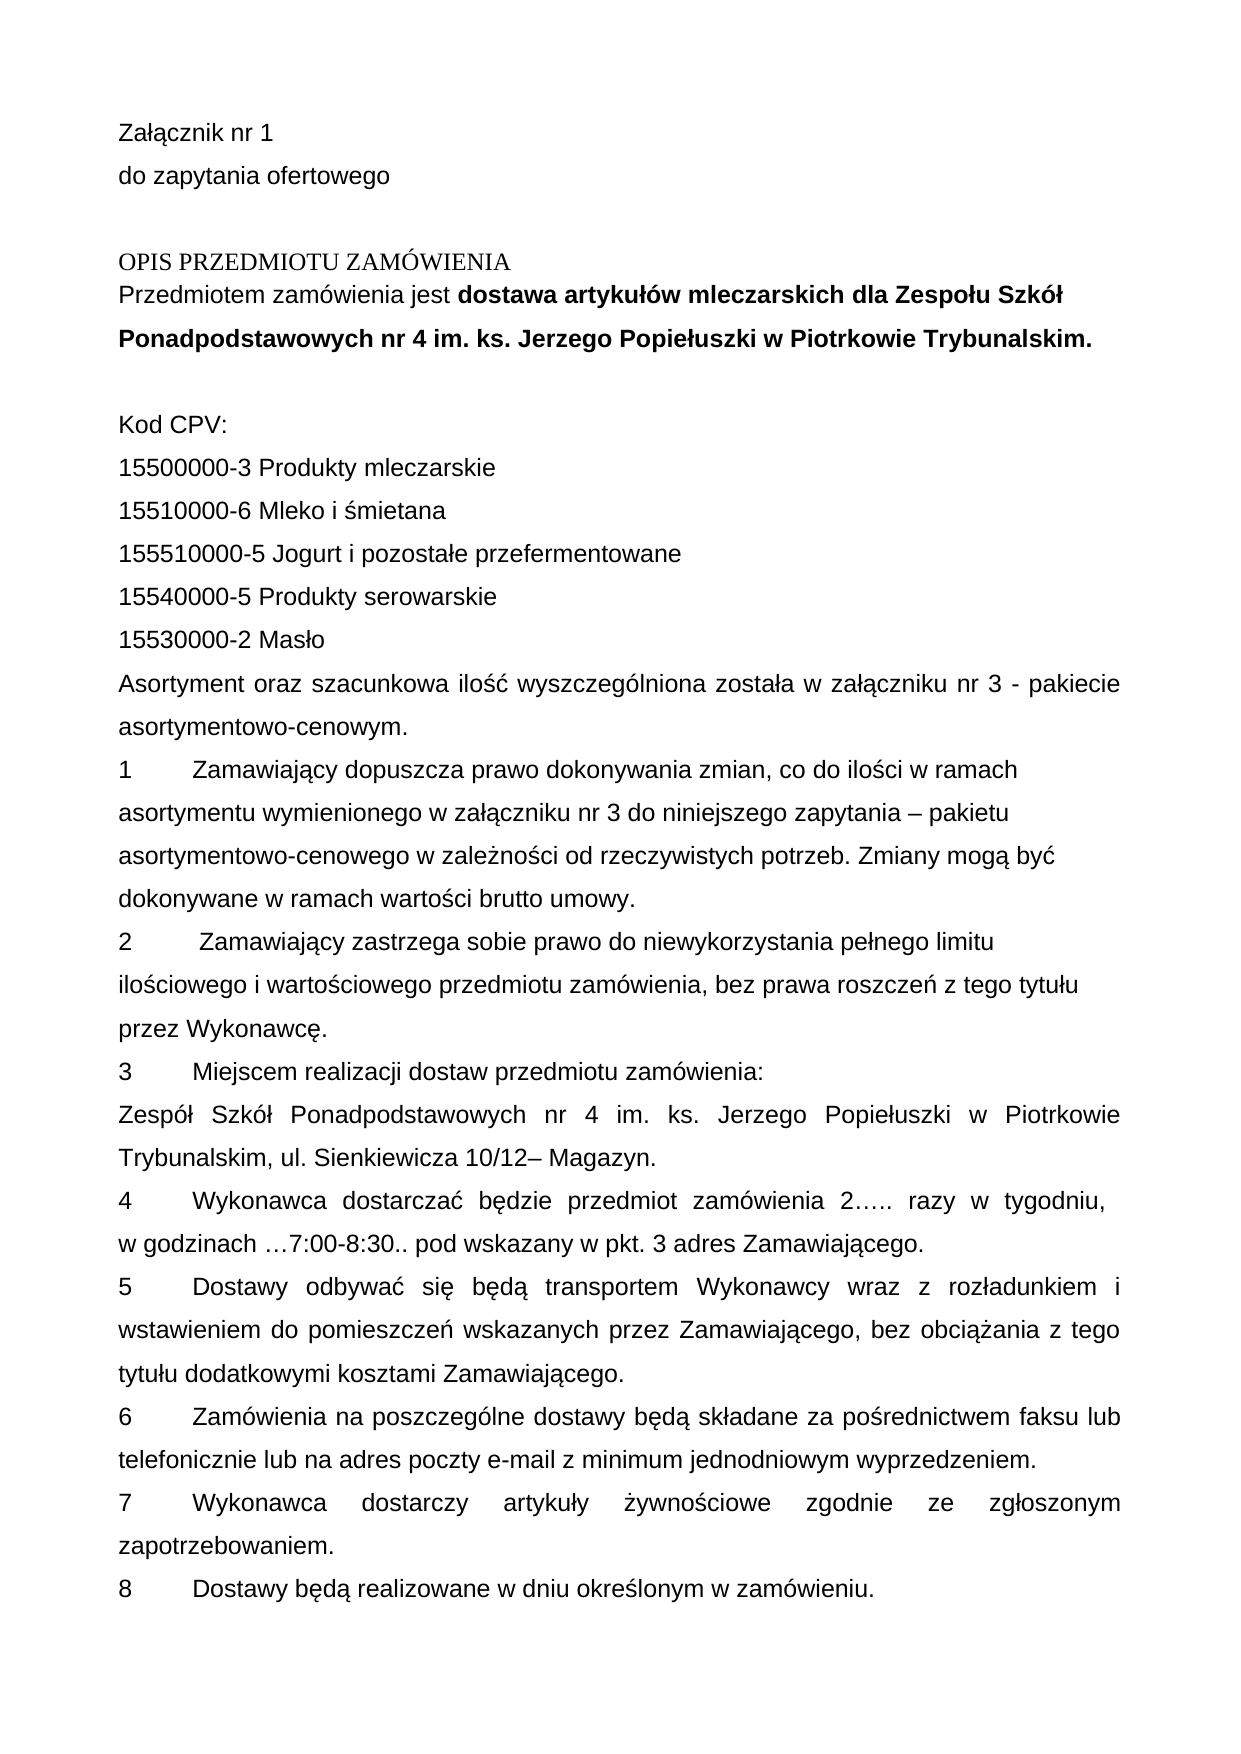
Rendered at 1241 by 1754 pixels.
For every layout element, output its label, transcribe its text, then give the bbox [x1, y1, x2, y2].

text Załącznik nr 1 [118, 118, 1122, 147]
list Zamawiający zastrzega sobie prawo do niewykorzystania pełnego limitu ilościowego i wartościowego przedmiotu zamówienia, bez prawa roszczeń z tego tytułu przez Wykonawcę. [118, 927, 1122, 1042]
text 15500000-3 Produkty mleczarskie [118, 453, 1122, 482]
list Miejscem realizacji dostaw przedmiotu zamówienia: [118, 1057, 1122, 1086]
text do zapytania ofertowego [118, 161, 1122, 190]
text Kod CPV: [118, 410, 1122, 439]
text 155510000-5 Jogurt i pozostałe przefermentowane [118, 539, 1122, 568]
text Zespół Szkół Ponadpodstawowych nr 4 im. ks. Jerzego Popiełuszki w Piotrkowie Trybunalskim, ul. Sienkiewicza 10/12– Magazyn. [118, 1100, 1122, 1172]
text Asortyment oraz szacunkowa ilość wyszczególniona została w załączniku nr 3 - pakiecie asortymentowo-cenowym. [118, 669, 1122, 741]
list Wykonawca dostarczać będzie przedmiot zamówienia 2….. razy w tygodniu, w godzinach …7:00-8:30.. pod wskazany w pkt. 3 adres Zamawiającego. [118, 1186, 1122, 1258]
list Dostawy odbywać się będą transportem Wykonawcy wraz z rozładunkiem i wstawieniem do pomieszczeń wskazanych przez Zamawiającego, bez obciążania z tego tytułu dodatkowymi kosztami Zamawiającego. [118, 1272, 1122, 1387]
text 15530000-2 Masło [118, 626, 1122, 654]
list Dostawy będą realizowane w dniu określonym w zamówieniu. [118, 1574, 1122, 1603]
text 15540000-5 Produkty serowarskie [118, 582, 1122, 611]
subtitle OPIS PRZEDMIOTU ZAMÓWIENIA [118, 247, 1122, 276]
list Zamawiający dopuszcza prawo dokonywania zmian, co do ilości w ramach asortymentu wymienionego w załączniku nr 3 do niniejszego zapytania – pakietu asortymentowo-cenowego w zależności od rzeczywistych potrzeb. Zmiany mogą być dokonywane w ramach wartości brutto umowy. [118, 755, 1122, 913]
list Przedmiotem zamówienia jest dostawa artykułów mleczarskich dla Zespołu Szkół Ponadpodstawowych nr 4 im. ks. Jerzego Popiełuszki w Piotrkowie Trybunalskim. [118, 281, 1122, 352]
list Wykonawca dostarczy artykuły żywnościowe zgodnie ze zgłoszonym zapotrzebowaniem. [118, 1488, 1122, 1560]
text 15510000-6 Mleko i śmietana [118, 496, 1122, 525]
list Zamówienia na poszczególne dostawy będą składane za pośrednictwem faksu lub telefonicznie lub na adres poczty e-mail z minimum jednodniowym wyprzedzeniem. [118, 1402, 1122, 1474]
